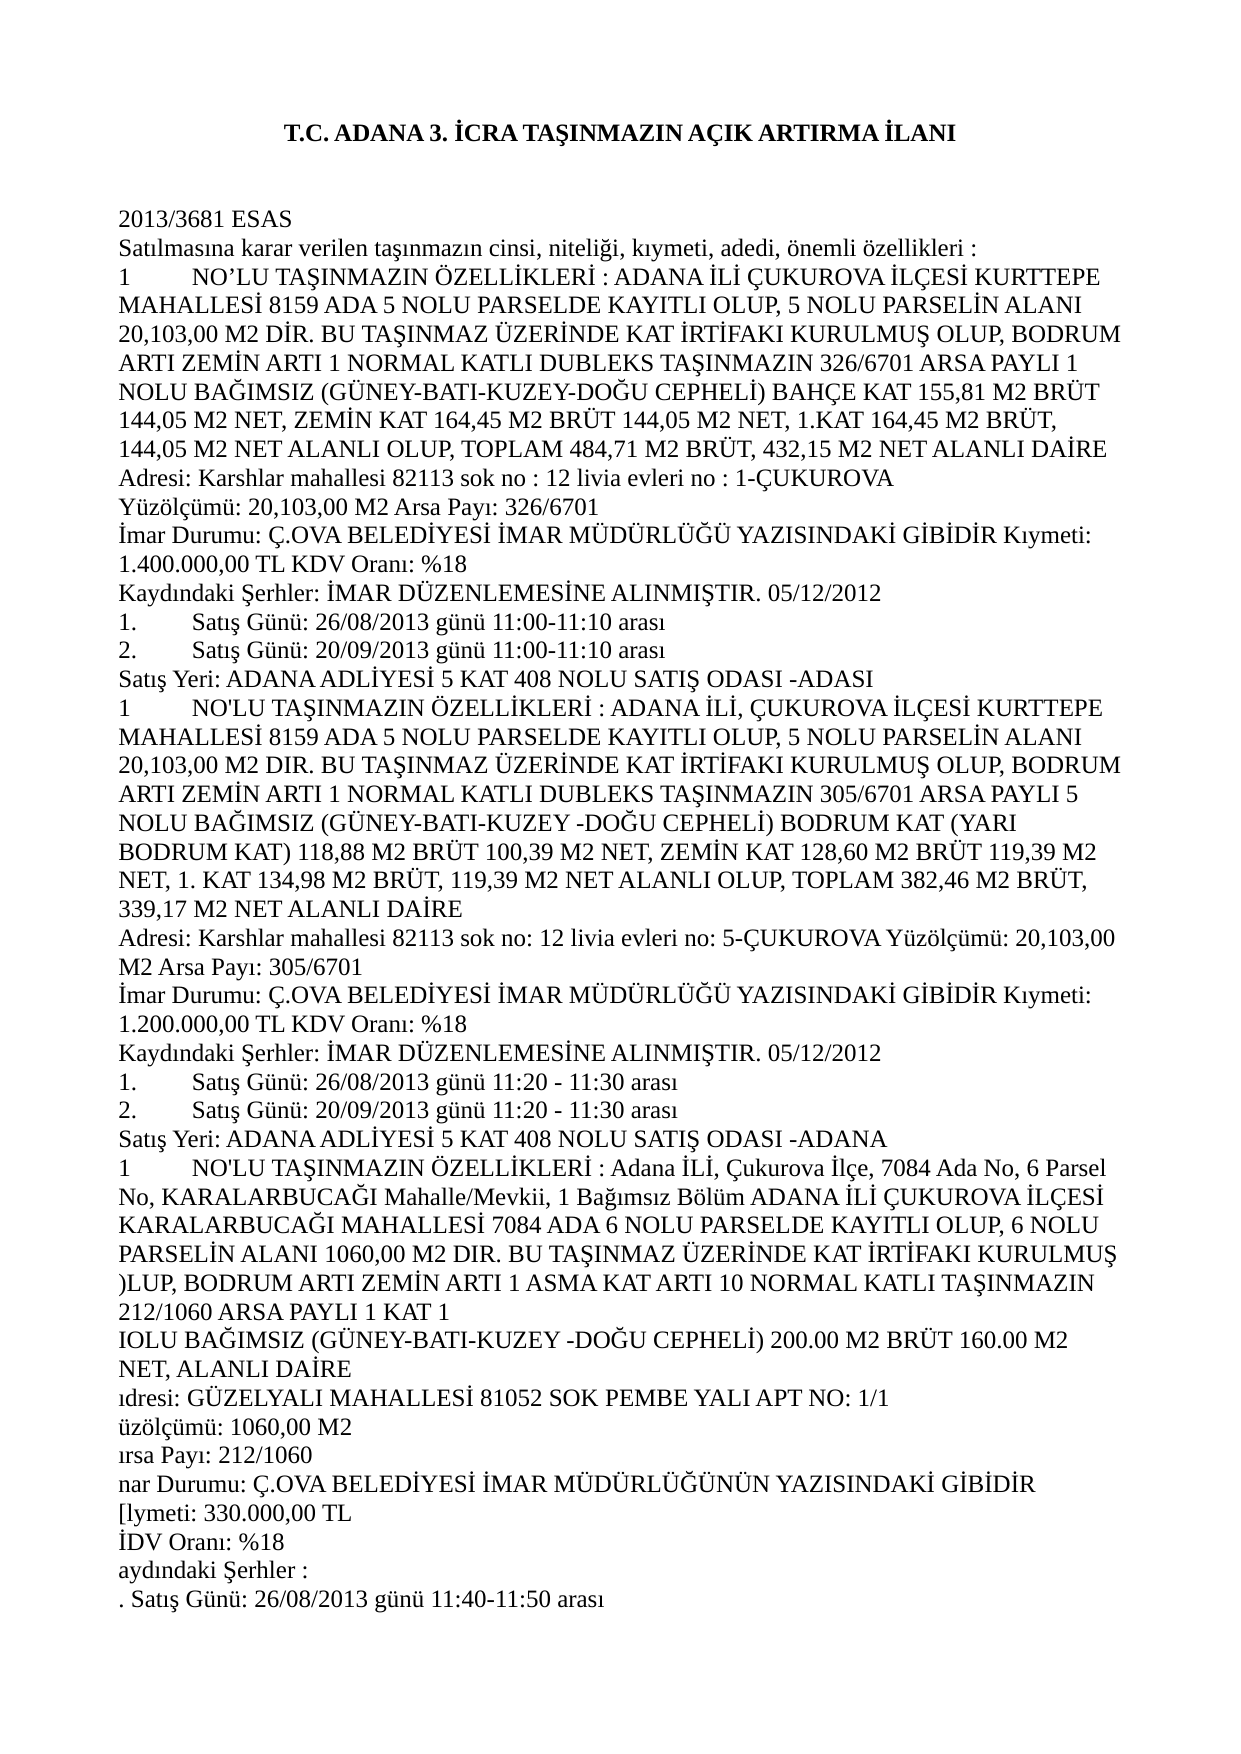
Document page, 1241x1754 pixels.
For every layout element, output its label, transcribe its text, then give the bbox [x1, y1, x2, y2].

text . Satış Günü: 26/08/2013 günü 11:40-11:50 arası [118, 1584, 1122, 1613]
text 2. Satış Günü: 20/09/2013 günü 11:20 - 11:30 arası [118, 1096, 1122, 1124]
text Adresi: Karshlar mahallesi 82113 sok no: 12 livia evleri no: 5-ÇUKUROVA Yüzölçümü: 20,103,00 M2 Arsa Payı: 305/6701 [118, 923, 1122, 981]
text Kaydındaki Şerhler: İMAR DÜZENLEMESİNE ALINMIŞTIR. 05/12/2012 [118, 578, 1122, 607]
text nar Durumu: Ç.OVA BELEDİYESİ İMAR MÜDÜRLÜĞÜNÜN YAZISINDAKİ GİBİDİR [lymeti: 330.000,00 TL İDV Oranı: %18 aydındaki Şerhler : [118, 1469, 1122, 1584]
text )LUP, BODRUM ARTI ZEMİN ARTI 1 ASMA KAT ARTI 10 NORMAL KATLI TAŞINMAZIN 212/1060 ARSA PAYLI 1 KAT 1 [118, 1268, 1122, 1326]
text IOLU BAĞIMSIZ (GÜNEY-BATI-KUZEY -DOĞU CEPHELİ) 200.00 M2 BRÜT 160.00 M2 NET, ALANLI DAİRE [118, 1326, 1122, 1383]
text Yüzölçümü: 20,103,00 M2 Arsa Payı: 326/6701 [118, 492, 1122, 521]
text Satış Yeri: ADANA ADLİYESİ 5 KAT 408 NOLU SATIŞ ODASI -ADASI [118, 664, 1122, 693]
text T.C. ADANA 3. İCRA TAŞINMAZIN AÇIK ARTIRMA İLANI [118, 118, 1122, 147]
text üzölçümü: 1060,00 M2 [118, 1412, 1122, 1441]
text 1. Satış Günü: 26/08/2013 günü 11:00-11:10 arası [118, 607, 1122, 636]
text 1. Satış Günü: 26/08/2013 günü 11:20 - 11:30 arası [118, 1067, 1122, 1096]
text 1 NO'LU TAŞINMAZIN ÖZELLİKLERİ : ADANA İLİ, ÇUKUROVA İLÇESİ KURTTEPE MAHALLESİ 8159 ADA 5 NOLU PAR­SELDE KAYITLI OLUP, 5 NOLU PARSELİN ALANI 20,103,00 M2 DIR. BU TAŞINMAZ ÜZERİNDE KAT İRTİFAKI KURULMUŞ OLUP, BODRUM ARTI ZEMİN ARTI 1 NORMAL KATLI DUBLEKS TAŞINMAZIN 305/6701 ARSA PAYLI 5 NOLU BAĞIMSIZ (GÜNEY-BATI-KUZEY -DOĞU CEPHELİ) BODRUM KAT (YARI BODRUM KAT) 118,88 M2 BRÜT 100,39 M2 NET, ZEMİN KAT 128,60 M2 BRÜT 119,39 M2 NET, 1. KAT 134,98 M2 BRÜT, 119,39 M2 NET ALANLI OLUP, TOPLAM 382,46 M2 BRÜT, 339,17 M2 NET ALANLI DAİRE [118, 693, 1122, 923]
text 2013/3681 ESAS [118, 204, 1122, 233]
text ıdresi: GÜZELYALI MAHALLESİ 81052 SOK PEMBE YALI APT NO: 1/1 [118, 1383, 1122, 1412]
text Satış Yeri: ADANA ADLİYESİ 5 KAT 408 NOLU SATIŞ ODASI -ADANA [118, 1124, 1122, 1153]
text İmar Durumu: Ç.OVA BELEDİYESİ İMAR MÜDÜRLÜĞÜ YAZISINDAKİ GİBİDİR Kıymeti: 1.200.000,00 TL KDV Oranı: %18 [118, 981, 1122, 1038]
text ırsa Payı: 212/1060 [118, 1441, 1122, 1469]
text 1 NO’LU TAŞINMAZIN ÖZELLİKLERİ : ADANA İLİ ÇUKUROVA İLÇESİ KURTTEPE MAHALLESİ 8159 ADA 5 NOLU PAR­SELDE KAYITLI OLUP, 5 NOLU PARSELİN ALANI 20,103,00 M2 DİR. BU TAŞINMAZ ÜZERİNDE KAT İRTİFAKI KURULMUŞ OLUP, BODRUM ARTI ZEMİN ARTI 1 NORMAL KATLI DUBLEKS TAŞINMAZIN 326/6701 ARSA PAYLI 1 NOLU BAĞIMSIZ (GÜNEY-BATI-KUZEY-DOĞU CEPHELİ) BAHÇE KAT 155,81 M2 BRÜT 144,05 M2 NET, ZEMİN KAT 164,45 M2 BRÜT 144,05 M2 NET, 1.KAT 164,45 M2 BRÜT, 144,05 M2 NET ALANLI OLUP, TOPLAM 484,71 M2 BRÜT, 432,15 M2 NET ALANLI DAİRE Adresi: Karshlar mahallesi 82113 sok no : 12 livia evleri no : 1-ÇUKUROVA [118, 262, 1122, 492]
text 1 NO'LU TAŞINMAZIN ÖZELLİKLERİ : Adana İLİ, Çukurova İlçe, 7084 Ada No, 6 Parsel No, KARALARBUCAĞI Mahal­le/Mevkii, 1 Bağımsız Bölüm ADANA İLİ ÇUKUROVA İLÇESİ KARALARBUCAĞI MAHALLESİ 7084 ADA 6 NOLU PARSEL­DE KAYITLI OLUP, 6 NOLU PARSELİN ALANI 1060,00 M2 DIR. BU TAŞINMAZ ÜZERİNDE KAT İRTİFAKI KURULMUŞ [118, 1153, 1122, 1268]
text İmar Durumu: Ç.OVA BELEDİYESİ İMAR MÜDÜRLÜĞÜ YAZISINDAKİ GİBİDİR Kıymeti: 1.400.000,00 TL KDV Oranı: %18 [118, 521, 1122, 578]
text 2. Satış Günü: 20/09/2013 günü 11:00-11:10 arası [118, 636, 1122, 664]
text Satılmasına karar verilen taşınmazın cinsi, niteliği, kıymeti, adedi, önemli özellikleri : [118, 233, 1122, 262]
text Kaydındaki Şerhler: İMAR DÜZENLEMESİNE ALINMIŞTIR. 05/12/2012 [118, 1038, 1122, 1067]
